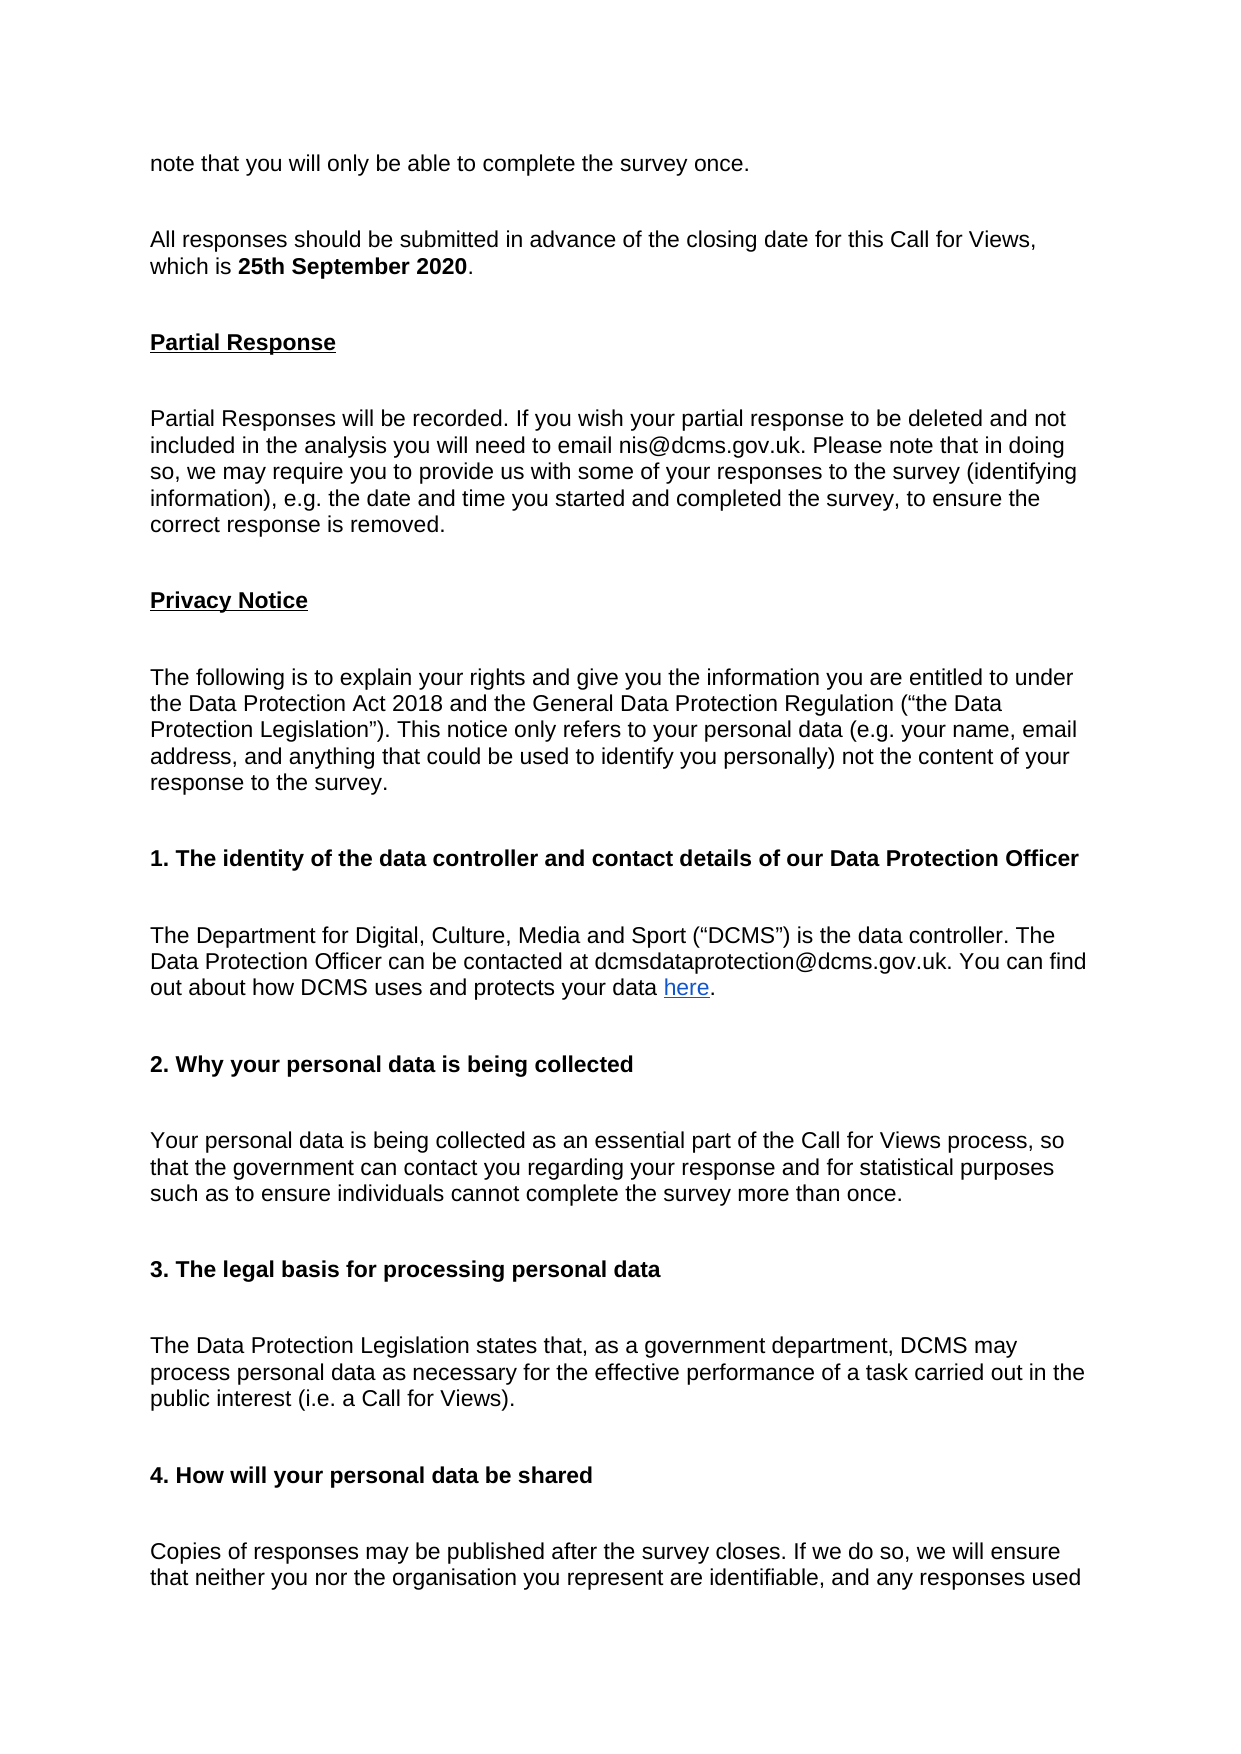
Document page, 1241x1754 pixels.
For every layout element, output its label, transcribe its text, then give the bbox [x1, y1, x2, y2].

text All responses should be submitted in advance of the closing date for this Call for Views, which is 25th September 2020. [150, 226, 1090, 279]
text Copies of responses may be published after the survey closes. If we do so, we will ensure that neither you nor the organisation you represent are identifiable, and any responses used [150, 1538, 1090, 1591]
text Privacy Notice [150, 587, 1090, 613]
text 2. Why your personal data is being collected [150, 1051, 1090, 1077]
text The Department for Digital, Culture, Media and Sport (“DCMS”) is the data controller. The Data Protection Officer can be contacted at dcmsdataprotection@dcms.gov.uk. You can find out about how DCMS uses and protects your data here. [150, 922, 1090, 1001]
text Partial Response [150, 329, 1090, 355]
text 3. The legal basis for processing personal data [150, 1256, 1090, 1282]
text The Data Protection Legislation states that, as a government department, DCMS may process personal data as necessary for the effective performance of a task carried out in the public interest (i.e. a Call for Views). [150, 1332, 1090, 1412]
text 4. How will your personal data be shared [150, 1462, 1090, 1488]
text The following is to explain your rights and give you the information you are entitled to under the Data Protection Act 2018 and the General Data Protection Regulation (“the Data Protection Legislation”). This notice only refers to your personal data (e.g. your name, email address, and anything that could be used to identify you personally) not the content of your response to the survey. [150, 663, 1090, 795]
text 1. The identity of the data controller and contact details of our Data Protection Officer [150, 845, 1090, 872]
text note that you will only be able to complete the survey once. [150, 150, 1090, 176]
text Partial Responses will be recorded. If you wish your partial response to be deleted and not included in the analysis you will need to email nis@dcms.gov.uk. Please note that in doing so, we may require you to provide us with some of your responses to the survey (identifying information), e.g. the date and time you started and completed the survey, to ensure the correct response is removed. [150, 405, 1090, 537]
text Your personal data is being collected as an essential part of the Call for Views process, so that the government can contact you regarding your response and for statistical purposes such as to ensure individuals cannot complete the survey more than once. [150, 1127, 1090, 1206]
